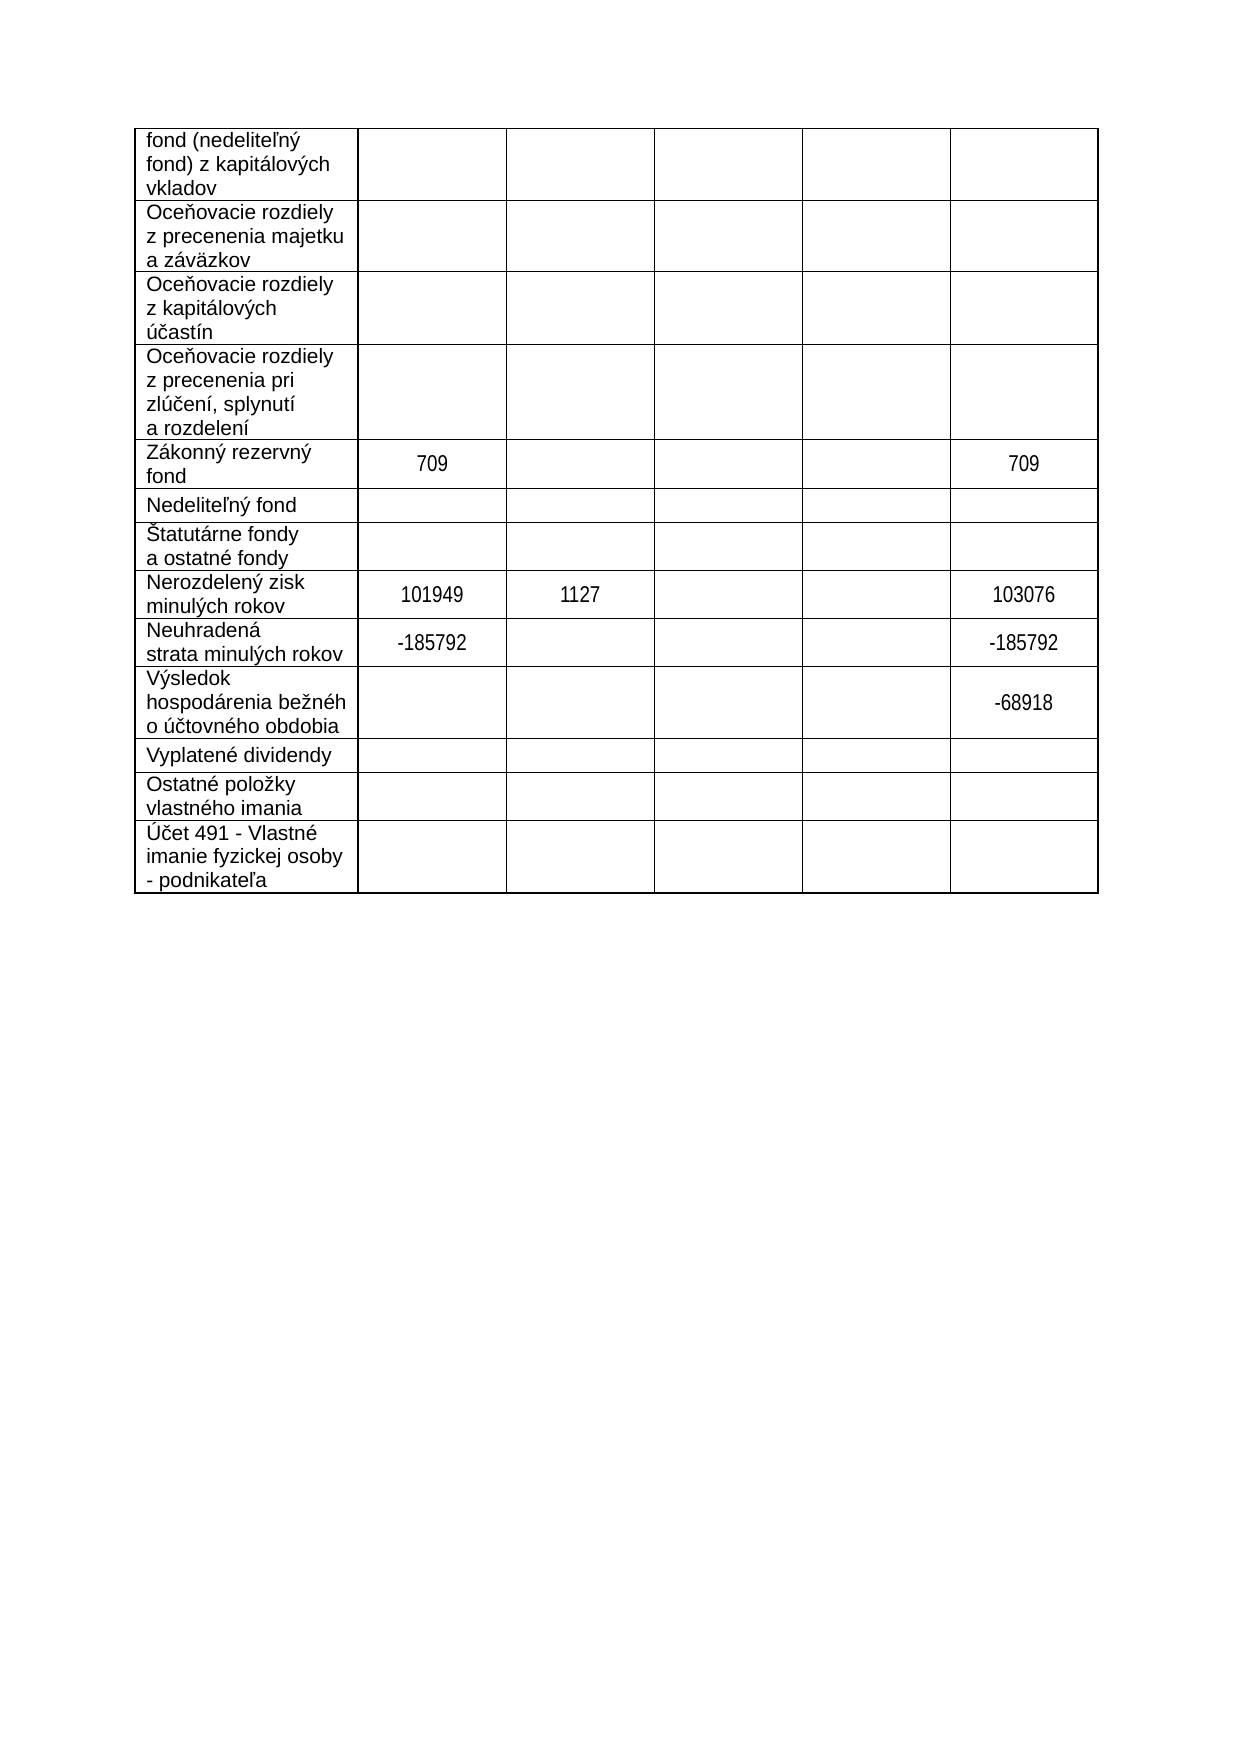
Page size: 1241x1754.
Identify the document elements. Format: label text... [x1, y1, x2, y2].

table_cell fond (nedeliteľný fond) z kapitálových vkladov [136, 129, 357, 199]
table_cell [655, 821, 802, 892]
table_cell [359, 129, 506, 199]
table_cell Nerozdelený zisk minulých rokov [136, 571, 357, 618]
table_cell [803, 345, 950, 439]
table_cell [951, 523, 1097, 570]
table_cell 1127 [507, 571, 654, 618]
table_cell Oceňovacie rozdiely z precenenia majetku a záväzkov [136, 201, 357, 271]
table_cell [951, 129, 1097, 199]
table_cell [655, 201, 802, 271]
table_cell [951, 272, 1097, 343]
table_cell [359, 489, 506, 522]
table_cell [507, 201, 654, 271]
table_cell [507, 619, 654, 666]
table_cell 709 [951, 440, 1097, 487]
table_cell [951, 345, 1097, 439]
table_cell Štatutárne fondy a ostatné fondy [136, 523, 357, 570]
table_cell [655, 667, 802, 738]
table_cell Účet 491 - Vlastné imanie fyzickej osoby - podnikateľa [136, 821, 357, 892]
table_cell Oceňovacie rozdiely z kapitálových účastín [136, 272, 357, 343]
table_cell [507, 821, 654, 892]
table_cell [359, 523, 506, 570]
table_cell [507, 129, 654, 199]
table_cell Výsledok hospodárenia bežného účtovného obdobia [136, 667, 357, 738]
table_cell [803, 821, 950, 892]
table_cell Oceňovacie rozdiely z precenenia pri zlúčení, splynutí a rozdelení [136, 345, 357, 439]
table_cell -185792 [359, 619, 506, 666]
table_cell Ostatné položky vlastného imania [136, 773, 357, 820]
table_cell [359, 345, 506, 439]
table_cell 709 [359, 440, 506, 487]
table_cell [951, 739, 1097, 772]
table_cell [951, 773, 1097, 820]
table_cell -68918 [951, 667, 1097, 738]
table_cell [803, 523, 950, 570]
table_cell 101949 [359, 571, 506, 618]
table_cell [951, 201, 1097, 271]
table_cell [655, 571, 802, 618]
table_cell Nedeliteľný fond [136, 489, 357, 522]
table_cell [507, 489, 654, 522]
table_cell [507, 773, 654, 820]
table_cell [359, 773, 506, 820]
table_cell [507, 523, 654, 570]
table_cell [803, 272, 950, 343]
table_cell 103076 [951, 571, 1097, 618]
table_cell Zákonný rezervný fond [136, 440, 357, 487]
table_cell Vyplatené dividendy [136, 739, 357, 772]
table_cell [359, 739, 506, 772]
table_cell [655, 129, 802, 199]
table_cell [803, 571, 950, 618]
table_cell [507, 345, 654, 439]
table_cell [507, 667, 654, 738]
table_cell [803, 440, 950, 487]
table_cell [655, 272, 802, 343]
table_cell [359, 201, 506, 271]
table_cell [655, 739, 802, 772]
table_cell [803, 129, 950, 199]
table_cell [803, 739, 950, 772]
table_cell [655, 773, 802, 820]
table_cell [655, 489, 802, 522]
table_cell [359, 821, 506, 892]
table_cell [803, 667, 950, 738]
table_cell [803, 201, 950, 271]
table_cell [655, 523, 802, 570]
table_cell [655, 345, 802, 439]
table_cell [507, 272, 654, 343]
table_cell [951, 821, 1097, 892]
table_cell Neuhradená strata minulých rokov [136, 619, 357, 666]
table_cell [507, 440, 654, 487]
table_cell [359, 272, 506, 343]
table_cell [803, 619, 950, 666]
table_cell [359, 667, 506, 738]
table_cell [803, 773, 950, 820]
table_cell [507, 739, 654, 772]
table_cell [655, 440, 802, 487]
table_cell [655, 619, 802, 666]
table_cell [951, 489, 1097, 522]
table_cell -185792 [951, 619, 1097, 666]
table_cell [803, 489, 950, 522]
